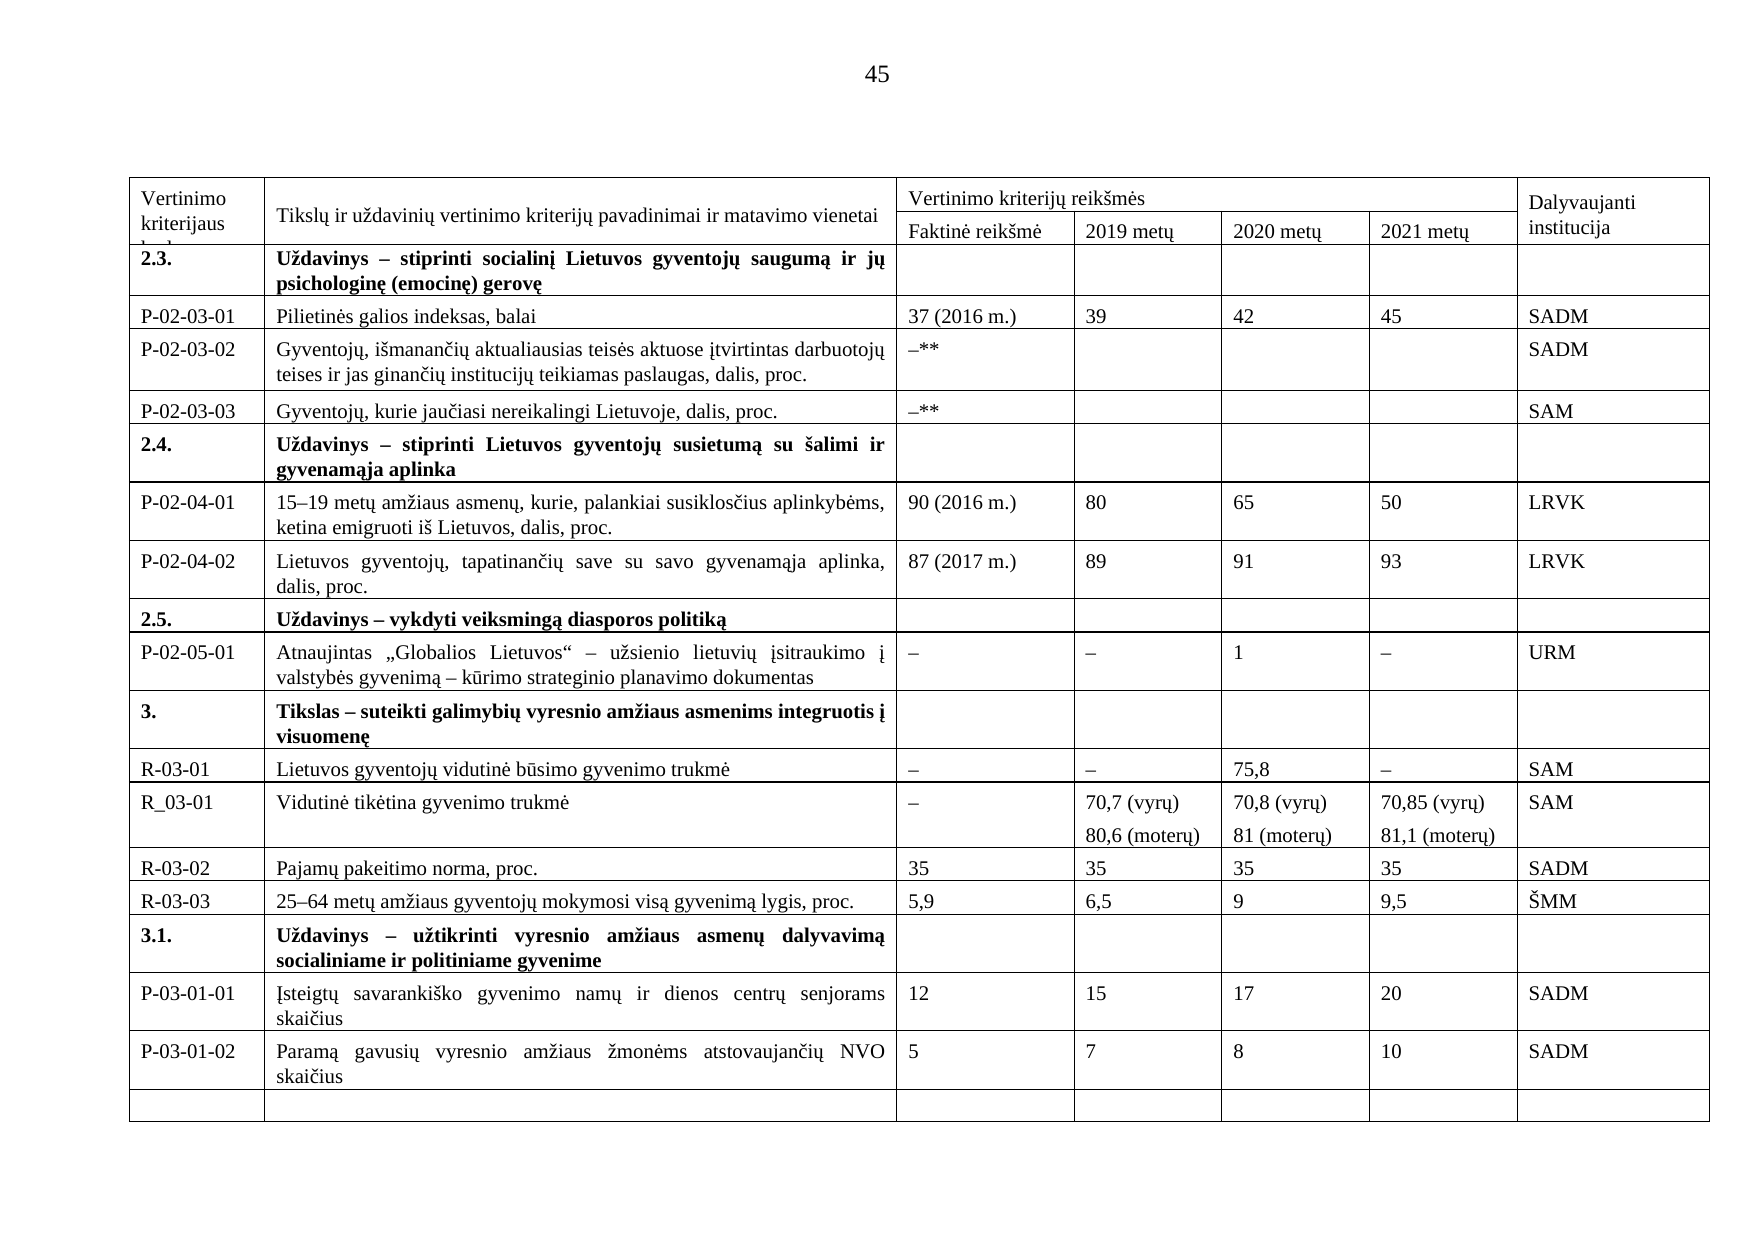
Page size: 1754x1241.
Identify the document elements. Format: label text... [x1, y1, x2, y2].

table_cell 35 [897, 848, 1074, 880]
table_cell 89 [1075, 541, 1221, 598]
table_cell 93 [1370, 541, 1517, 598]
table_cell [1370, 245, 1517, 295]
table_cell [1222, 915, 1369, 972]
table_cell [1518, 599, 1709, 631]
table_cell 2.5. [130, 599, 264, 631]
table_cell Gyventojų, kurie jaučiasi nereikalingi Lietuvoje, dalis, proc. [265, 391, 896, 423]
table_cell 50 [1370, 483, 1517, 540]
table_cell [1075, 329, 1221, 390]
table_cell SAM [1518, 749, 1709, 781]
table_cell Uždavinys – vykdyti veiksmingą diasporos politiką [265, 599, 896, 631]
table_cell – [1370, 749, 1517, 781]
table_cell [1518, 424, 1709, 481]
table_header Tikslų ir uždavinių vertinimo kriterijų pavadinimai ir matavimo vienetai [265, 178, 896, 244]
table_header Dalyvaujanti institucija [1518, 178, 1709, 244]
table_cell [1370, 424, 1517, 481]
table_cell SADM [1518, 1031, 1709, 1089]
table_cell SADM [1518, 848, 1709, 880]
table_cell [1075, 424, 1221, 481]
table_cell 39 [1075, 296, 1221, 328]
table_cell LRVK [1518, 483, 1709, 540]
table_cell 20 [1370, 973, 1517, 1030]
table_cell 12 [897, 973, 1074, 1030]
table_cell Faktinė reikšmė [897, 212, 1074, 244]
table_cell [897, 1090, 1074, 1121]
table_cell [1075, 915, 1221, 972]
table_cell 2.4. [130, 424, 264, 481]
table_cell Pilietinės galios indeksas, balai [265, 296, 896, 328]
table_cell R-03-03 [130, 881, 264, 914]
table_cell [265, 1090, 896, 1121]
table_cell [897, 691, 1074, 748]
table_cell 80 [1075, 483, 1221, 540]
table_cell [1518, 245, 1709, 295]
table_cell [1370, 329, 1517, 390]
table_cell 15–19 metų amžiaus asmenų, kurie, palankiai susiklosčius aplinkybėms, ketina emigruoti iš Lietuvos, dalis, proc. [265, 483, 896, 540]
table_cell [1222, 391, 1369, 423]
table_cell Atnaujintas „Globalios Lietuvos“ – užsienio lietuvių įsitraukimo į valstybės gyvenimą – kūrimo strateginio planavimo dokumentas [265, 633, 896, 690]
table_cell P-02-05-01 [130, 633, 264, 690]
table_cell [1222, 424, 1369, 481]
table_cell [1222, 599, 1369, 631]
table_cell 87 (2017 m.) [897, 541, 1074, 598]
table_cell Uždavinys – užtikrinti vyresnio amžiaus asmenų dalyvavimą socialiniame ir politiniame gyvenime [265, 915, 896, 972]
table_cell P-03-01-02 [130, 1031, 264, 1089]
table_cell –** [897, 329, 1074, 390]
table_cell SAM [1518, 391, 1709, 423]
table_cell P-02-04-01 [130, 483, 264, 540]
table_cell Įsteigtų savarankiško gyvenimo namų ir dienos centrų senjorams skaičius [265, 973, 896, 1030]
table_cell [1370, 599, 1517, 631]
table_cell 9 [1222, 881, 1369, 914]
table_cell 45 [1370, 296, 1517, 328]
table_cell [897, 915, 1074, 972]
table_cell SADM [1518, 329, 1709, 390]
table_cell P-02-03-01 [130, 296, 264, 328]
table_header Vertinimo kriterijų reikšmės [897, 178, 1517, 211]
table_cell – [1075, 749, 1221, 781]
table_cell 15 [1075, 973, 1221, 1030]
table_cell 65 [1222, 483, 1369, 540]
table_cell [1370, 915, 1517, 972]
table_cell [1222, 691, 1369, 748]
table_cell – [1370, 633, 1517, 690]
table_cell [1518, 915, 1709, 972]
table_cell [1370, 391, 1517, 423]
table_cell Pajamų pakeitimo norma, proc. [265, 848, 896, 880]
table_cell SADM [1518, 296, 1709, 328]
table_cell 17 [1222, 973, 1369, 1030]
table_cell 35 [1222, 848, 1369, 880]
table_cell P-02-04-02 [130, 541, 264, 598]
table_cell 90 (2016 m.) [897, 483, 1074, 540]
table_cell P-03-01-01 [130, 973, 264, 1030]
table_cell 2019 metų [1075, 212, 1221, 244]
table_cell – [897, 633, 1074, 690]
table_cell [897, 424, 1074, 481]
table_cell 35 [1075, 848, 1221, 880]
table_cell Uždavinys – stiprinti Lietuvos gyventojų susietumą su šalimi ir gyvenamąja aplinka [265, 424, 896, 481]
table_cell 70,7 (vyrų) 80,6 (moterų) [1075, 783, 1221, 847]
table_cell R-03-01 [130, 749, 264, 781]
table_cell 3. [130, 691, 264, 748]
table_cell [1222, 1090, 1369, 1121]
table_cell 10 [1370, 1031, 1517, 1089]
table_cell 75,8 [1222, 749, 1369, 781]
table_cell 25–64 metų amžiaus gyventojų mokymosi visą gyvenimą lygis, proc. [265, 881, 896, 914]
table_cell [1370, 691, 1517, 748]
table_cell R-03-02 [130, 848, 264, 880]
table_cell 6,5 [1075, 881, 1221, 914]
table_header Vertinimo kriterijaus kodas [130, 178, 264, 244]
table_cell – [1075, 633, 1221, 690]
table_cell [1222, 329, 1369, 390]
table_cell Paramą gavusių vyresnio amžiaus žmonėms atstovaujančių NVO skaičius [265, 1031, 896, 1089]
table_cell 35 [1370, 848, 1517, 880]
table_cell SAM [1518, 783, 1709, 847]
table_cell P-02-03-02 [130, 329, 264, 390]
table_cell [1370, 1090, 1517, 1121]
table_cell 42 [1222, 296, 1369, 328]
table_cell 7 [1075, 1031, 1221, 1089]
table_cell [897, 245, 1074, 295]
table_cell [1075, 599, 1221, 631]
table_cell 37 (2016 m.) [897, 296, 1074, 328]
table_cell [1075, 245, 1221, 295]
table_cell Tikslas – suteikti galimybių vyresnio amžiaus asmenims integruotis į visuomenę [265, 691, 896, 748]
table_cell Gyventojų, išmanančių aktualiausias teisės aktuose įtvirtintas darbuotojų teises ir jas ginančių institucijų teikiamas paslaugas, dalis, proc. [265, 329, 896, 390]
table_cell P-02-03-03 [130, 391, 264, 423]
table_cell R_03-01 [130, 783, 264, 847]
table_cell Lietuvos gyventojų, tapatinančių save su savo gyvenamąja aplinka, dalis, proc. [265, 541, 896, 598]
table_cell [897, 599, 1074, 631]
table_cell [1075, 391, 1221, 423]
table_cell ŠMM [1518, 881, 1709, 914]
table_cell [1518, 691, 1709, 748]
table_cell 8 [1222, 1031, 1369, 1089]
table_cell 91 [1222, 541, 1369, 598]
table_cell 5 [897, 1031, 1074, 1089]
table_cell 2020 metų [1222, 212, 1369, 244]
table_cell Vidutinė tikėtina gyvenimo trukmė [265, 783, 896, 847]
table_cell Uždavinys – stiprinti socialinį Lietuvos gyventojų saugumą ir jų psichologinę (emocinę) gerovę [265, 245, 896, 295]
table_cell 70,85 (vyrų) 81,1 (moterų) [1370, 783, 1517, 847]
table_cell [1075, 691, 1221, 748]
table_cell Lietuvos gyventojų vidutinė būsimo gyvenimo trukmė [265, 749, 896, 781]
table_cell [130, 1090, 264, 1121]
table_cell LRVK [1518, 541, 1709, 598]
table_cell [1222, 245, 1369, 295]
table_cell 2.3. [130, 245, 264, 295]
table_cell URM [1518, 633, 1709, 690]
table_cell –** [897, 391, 1074, 423]
table_cell 3.1. [130, 915, 264, 972]
table_cell – [897, 783, 1074, 847]
table_cell 5,9 [897, 881, 1074, 914]
table_cell 2021 metų [1370, 212, 1517, 244]
table_cell SADM [1518, 973, 1709, 1030]
table_cell 9,5 [1370, 881, 1517, 914]
table_cell – [897, 749, 1074, 781]
table_cell [1075, 1090, 1221, 1121]
table_cell [1518, 1090, 1709, 1121]
table_cell 70,8 (vyrų) 81 (moterų) [1222, 783, 1369, 847]
table_cell 1 [1222, 633, 1369, 690]
